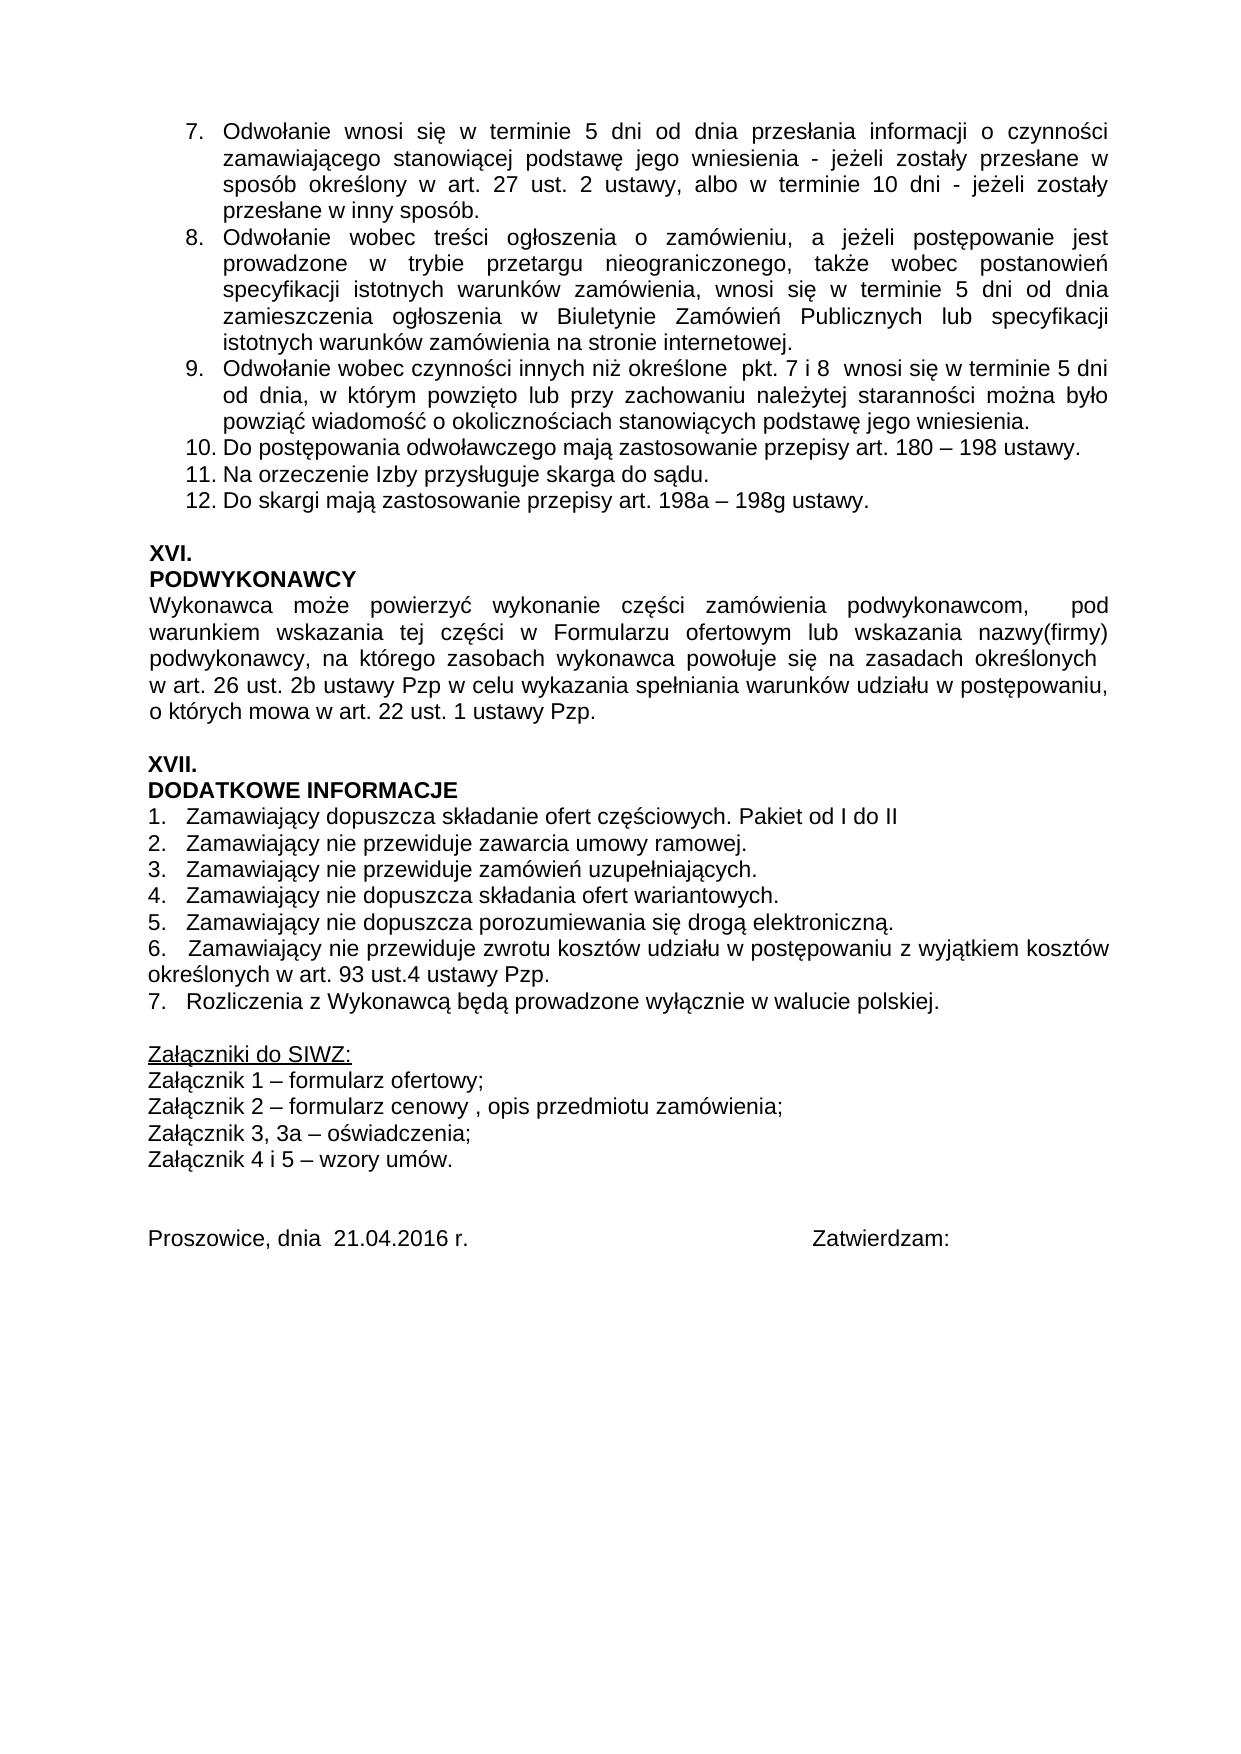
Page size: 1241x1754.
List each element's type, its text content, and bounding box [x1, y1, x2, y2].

list Wykonawca może powierzyć wykonanie części zamówienia podwykonawcom, pod warunkiem wskazania tej części w Formularzu ofertowym lub wskazania nazwy(firmy) podwykonawcy, na którego zasobach wykonawca powołuje się na zasadach określonych w art. 26 ust. 2b ustawy Pzp w celu wykazania spełniania warunków udziału w postępowaniu, o których mowa w art. 22 ust. 1 ustawy Pzp. [112, 592, 1109, 724]
text 4. Zamawiający nie dopuszcza składania ofert wariantowych. [148, 882, 1109, 909]
list Do skargi mają zastosowanie przepisy art. 198a – 198g ustawy. [185, 487, 1109, 513]
text 2. Zamawiający nie przewiduje zawarcia umowy ramowej. [148, 830, 1109, 856]
text Proszowice, dnia 21.04.2016 r. Zatwierdzam: [148, 1225, 1109, 1251]
text 6. Zamawiający nie przewiduje zwrotu kosztów udziału w postępowaniu z wyjątkiem kosztów określonych w art. 93 ust.4 ustawy Pzp. [148, 935, 1109, 988]
text XVII. [148, 751, 1109, 777]
text 7. Rozliczenia z Wykonawcą będą prowadzone wyłącznie w walucie polskiej. [148, 988, 1109, 1014]
text DODATKOWE INFORMACJE [148, 777, 1109, 803]
list PODWYKONAWCY [112, 566, 1109, 592]
text 3. Zamawiający nie przewiduje zamówień uzupełniających. [148, 856, 1109, 882]
text Załącznik 1 – formularz ofertowy; [148, 1067, 1109, 1093]
text Załącznik 4 i 5 – wzory umów. [148, 1146, 1109, 1172]
text Załączniki do SIWZ: [148, 1041, 1109, 1067]
list XVI. [112, 540, 1109, 566]
text Załącznik 2 – formularz cenowy , opis przedmiotu zamówienia; [148, 1093, 1109, 1119]
list Do postępowania odwoławczego mają zastosowanie przepisy art. 180 – 198 ustawy. [185, 434, 1109, 461]
list Odwołanie wnosi się w terminie 5 dni od dnia przesłania informacji o czynności zamawiającego stanowiącej podstawę jego wniesienia - jeżeli zostały przesłane w sposób określony w art. 27 ust. 2 ustawy, albo w terminie 10 dni - jeżeli zostały przesłane w inny sposób. [185, 118, 1109, 223]
list Na orzeczenie Izby przysługuje skarga do sądu. [185, 461, 1109, 487]
list Odwołanie wobec treści ogłoszenia o zamówieniu, a jeżeli postępowanie jest prowadzone w trybie przetargu nieograniczonego, także wobec postanowień specyfikacji istotnych warunków zamówienia, wnosi się w terminie 5 dni od dnia zamieszczenia ogłoszenia w Biuletynie Zamówień Publicznych lub specyfikacji istotnych warunków zamówienia na stronie internetowej. [185, 223, 1109, 355]
text 5. Zamawiający nie dopuszcza porozumiewania się drogą elektroniczną. [148, 909, 1109, 935]
text 1. Zamawiający dopuszcza składanie ofert częściowych. Pakiet od I do II [148, 803, 1109, 830]
list Odwołanie wobec czynności innych niż określone pkt. 7 i 8 wnosi się w terminie 5 dni od dnia, w którym powzięto lub przy zachowaniu należytej staranności można było powziąć wiadomość o okolicznościach stanowiących podstawę jego wniesienia. [185, 355, 1109, 434]
text Załącznik 3, 3a – oświadczenia; [148, 1119, 1109, 1146]
